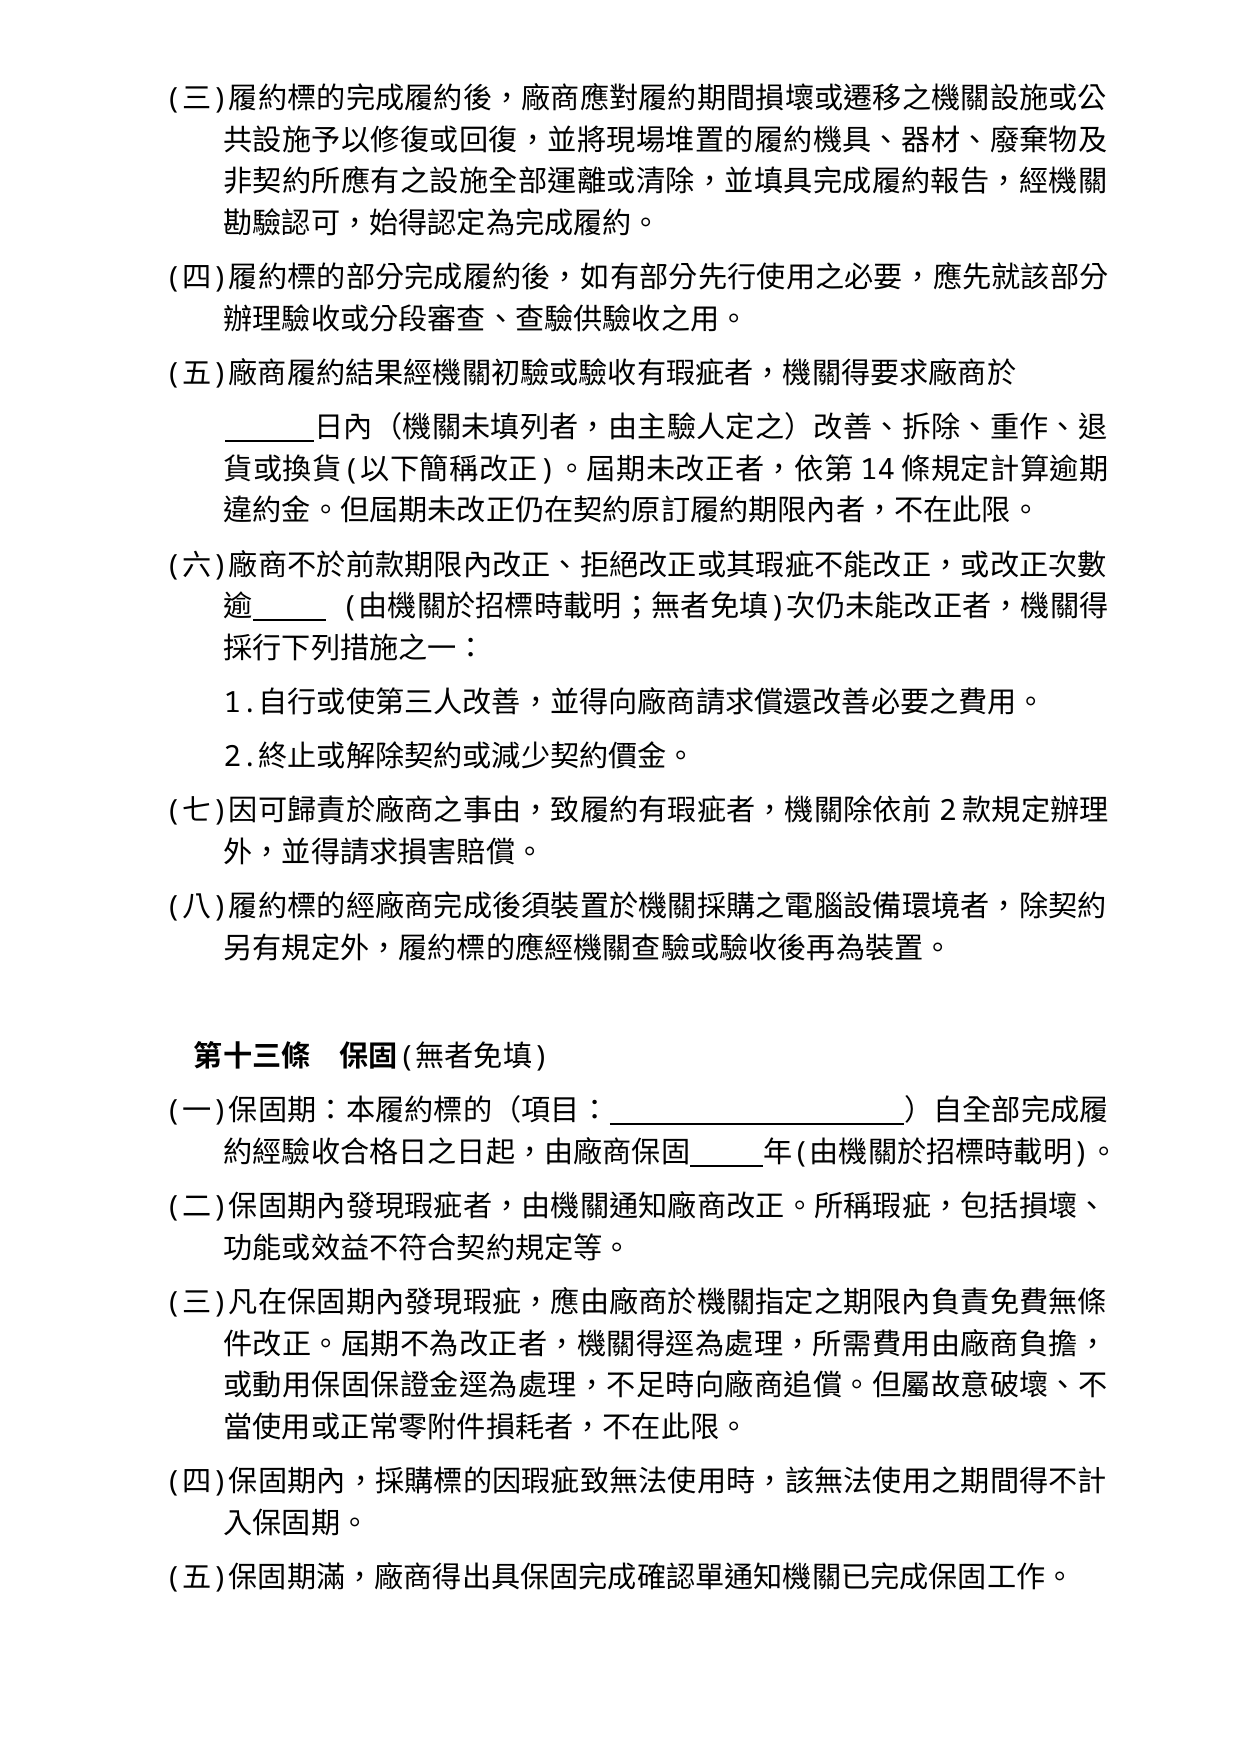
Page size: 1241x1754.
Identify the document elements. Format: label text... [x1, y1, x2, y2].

text (五)廠商履約結果經機關初驗或驗收有瑕疵者，機關得要求廠商於 [164, 350, 1109, 392]
text 第十三條 保固(無者免填) [135, 1033, 1109, 1075]
text (四)履約標的部分完成履約後，如有部分先行使用之必要，應先就該部分辦理驗收或分段審查、查驗供驗收之用。 [164, 254, 1109, 337]
text (三)履約標的完成履約後，廠商應對履約期間損壞或遷移之機關設施或公共設施予以修復或回復，並將現場堆置的履約機具、器材、廢棄物及非契約所應有之設施全部運離或清除，並填具完成履約報告，經機關勘驗認可，始得認定為完成履約。 [164, 75, 1109, 242]
text (三)凡在保固期內發現瑕疵，應由廠商於機關指定之期限內負責免費無條件改正。屆期不為改正者，機關得逕為處理，所需費用由廠商負擔，或動用保固保證金逕為處理，不足時向廠商追償。但屬故意破壞、不當使用或正常零附件損耗者，不在此限。 [164, 1279, 1109, 1446]
text (八)履約標的經廠商完成後須裝置於機關採購之電腦設備環境者，除契約另有規定外，履約標的應經機關查驗或驗收後再為裝置。 [164, 883, 1109, 967]
text 2.終止或解除契約或減少契約價金。 [223, 733, 1109, 775]
text (一)保固期：本履約標的（項目： ）自全部完成履約經驗收合格日之日起，由廠商保固 年(由機關於招標時載明)。 [164, 1087, 1109, 1171]
text (四)保固期內，採購標的因瑕疵致無法使用時，該無法使用之期間得不計入保固期。 [164, 1458, 1109, 1542]
text (七)因可歸責於廠商之事由，致履約有瑕疵者，機關除依前2款規定辦理外，並得請求損害賠償。 [164, 787, 1109, 871]
text (二)保固期內發現瑕疵者，由機關通知廠商改正。所稱瑕疵，包括損壞、功能或效益不符合契約規定等。 [164, 1183, 1109, 1267]
text 1.自行或使第三人改善，並得向廠商請求償還改善必要之費用。 [223, 679, 1109, 721]
text 日內（機關未填列者，由主驗人定之）改善、拆除、重作、退貨或換貨(以下簡稱改正)。屆期未改正者，依第14條規定計算逾期違約金。但屆期未改正仍在契約原訂履約期限內者，不在此限。 [223, 404, 1109, 529]
text (五)保固期滿，廠商得出具保固完成確認單通知機關已完成保固工作。 [164, 1554, 1109, 1596]
text (六)廠商不於前款期限內改正、拒絕改正或其瑕疵不能改正，或改正次數逾 (由機關於招標時載明；無者免填)次仍未能改正者，機關得採行下列措施之一： [164, 542, 1109, 667]
